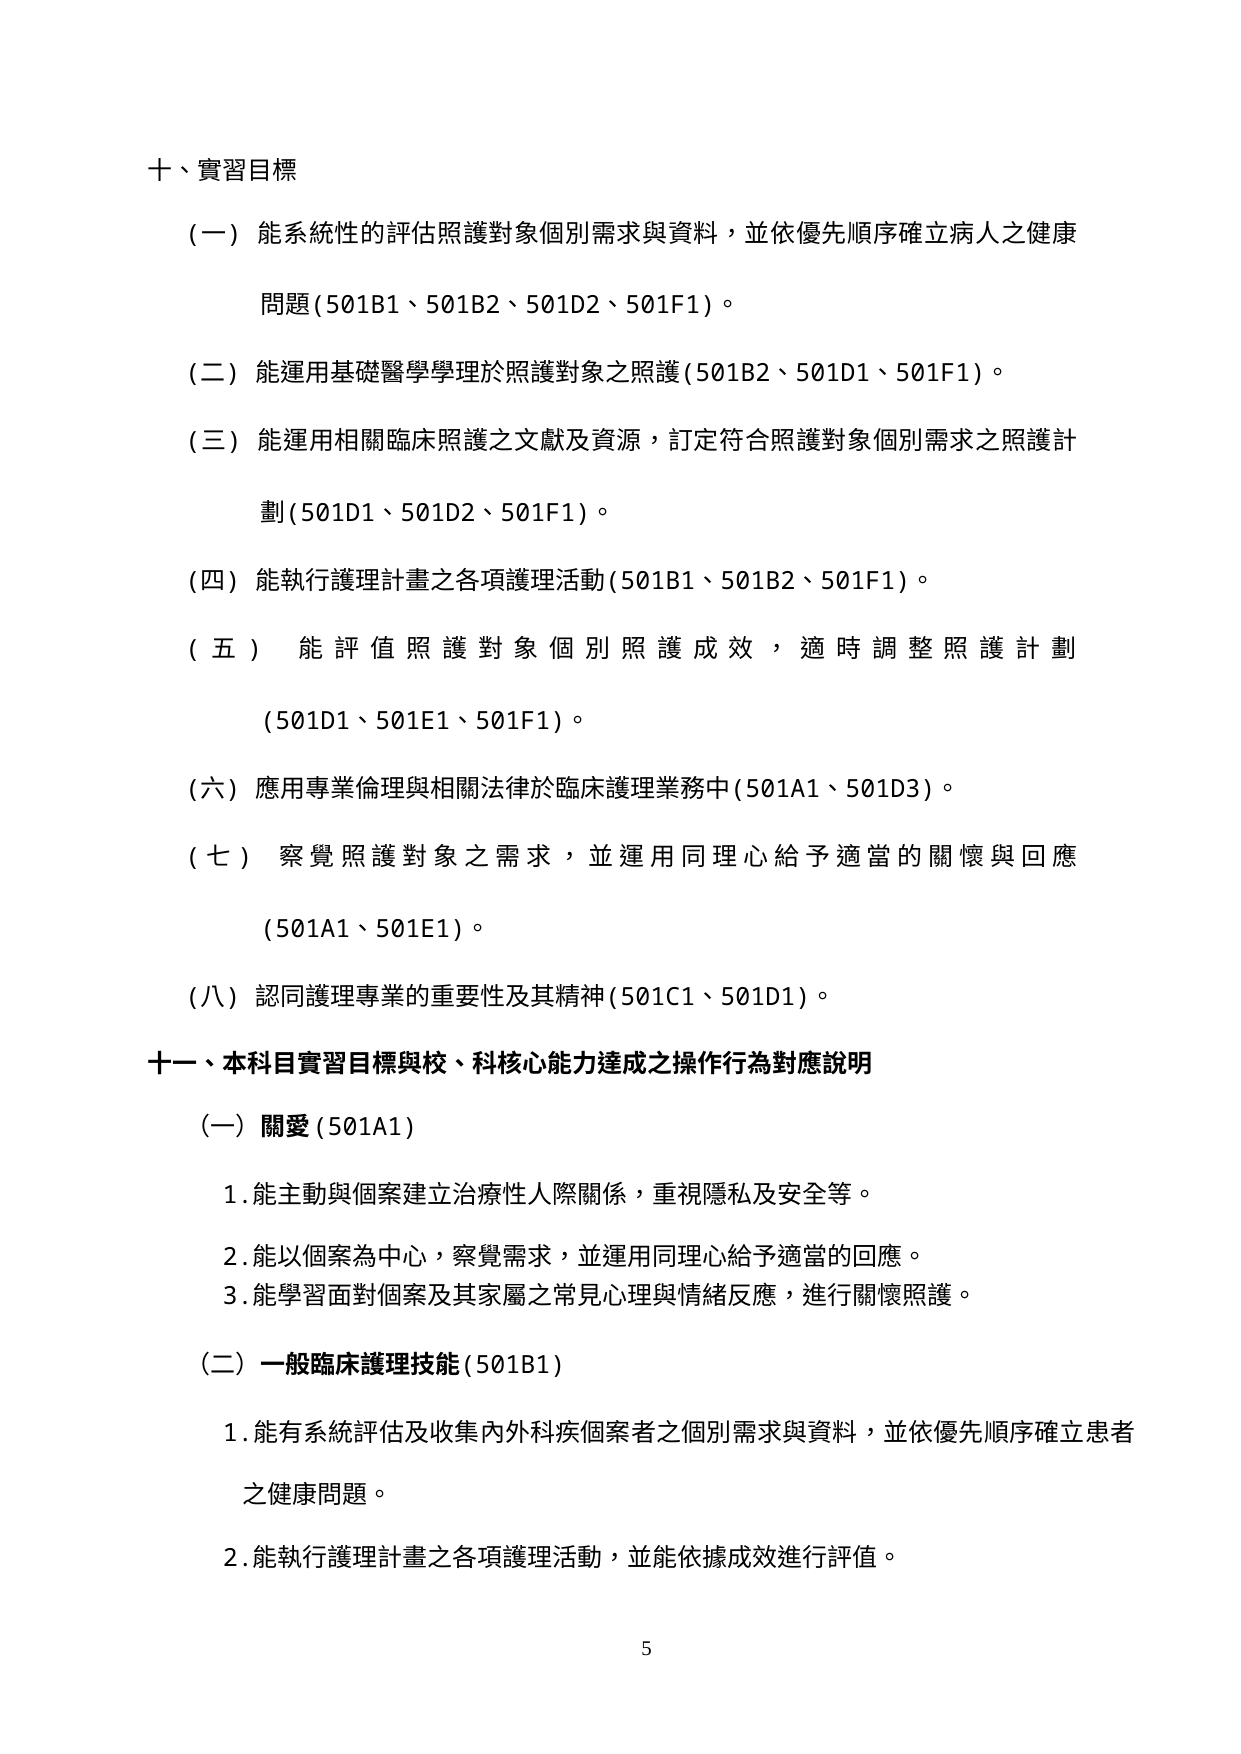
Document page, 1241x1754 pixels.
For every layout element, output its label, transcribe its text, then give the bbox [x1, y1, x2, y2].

text （二）一般臨床護理技能(501B1) [185, 1321, 1078, 1383]
text (六) 應用專業倫理與相關法律於臨床護理業務中(501A1、501D3)。 [185, 745, 1078, 807]
text (二) 能運用基礎醫學學理於照護對象之照護(501B2、501D1、501F1)。 [185, 329, 1078, 392]
text 十、實習目標 [148, 127, 1078, 189]
text (七) 察覺照護對象之需求，並運用同理心給予適當的關懷與回應(501A1、501E1)。 [185, 813, 1078, 947]
text 3.能學習面對個案及其家屬之常見心理與情緒反應，進行關懷照護。 [219, 1276, 1137, 1312]
text （一）關愛(501A1) [185, 1083, 1078, 1145]
text 1.能主動與個案建立治療性人際關係，重視隱私及安全等。 [219, 1151, 1137, 1213]
text (三) 能運用相關臨床照護之文獻及資源，訂定符合照護對象個別需求之照護計劃(501D1、501D2、501F1)。 [185, 397, 1078, 532]
text (一) 能系統性的評估照護對象個別需求與資料，並依優先順序確立病人之健康問題(501B1、501B2、501D2、501F1)。 [185, 189, 1078, 324]
text (五) 能評值照護對象個別照護成效，適時調整照護計劃(501D1、501E1、501F1)。 [185, 605, 1078, 739]
text 2.能執行護理計畫之各項護理活動，並能依據成效進行評值。 [223, 1514, 1137, 1576]
text (四) 能執行護理計畫之各項護理活動(501B1、501B2、501F1)。 [185, 537, 1078, 599]
text 2.能以個案為中心，察覺需求，並運用同理心給予適當的回應。 [219, 1213, 1137, 1276]
text 十一、本科目實習目標與校、科核心能力達成之操作行為對應說明 [148, 1020, 1078, 1083]
text (八) 認同護理專業的重要性及其精神(501C1、501D1)。 [185, 952, 1078, 1015]
text 1.能有系統評估及收集內外科疾個案者之個別需求與資料，並依優先順序確立患者之健康問題。 [223, 1389, 1137, 1514]
